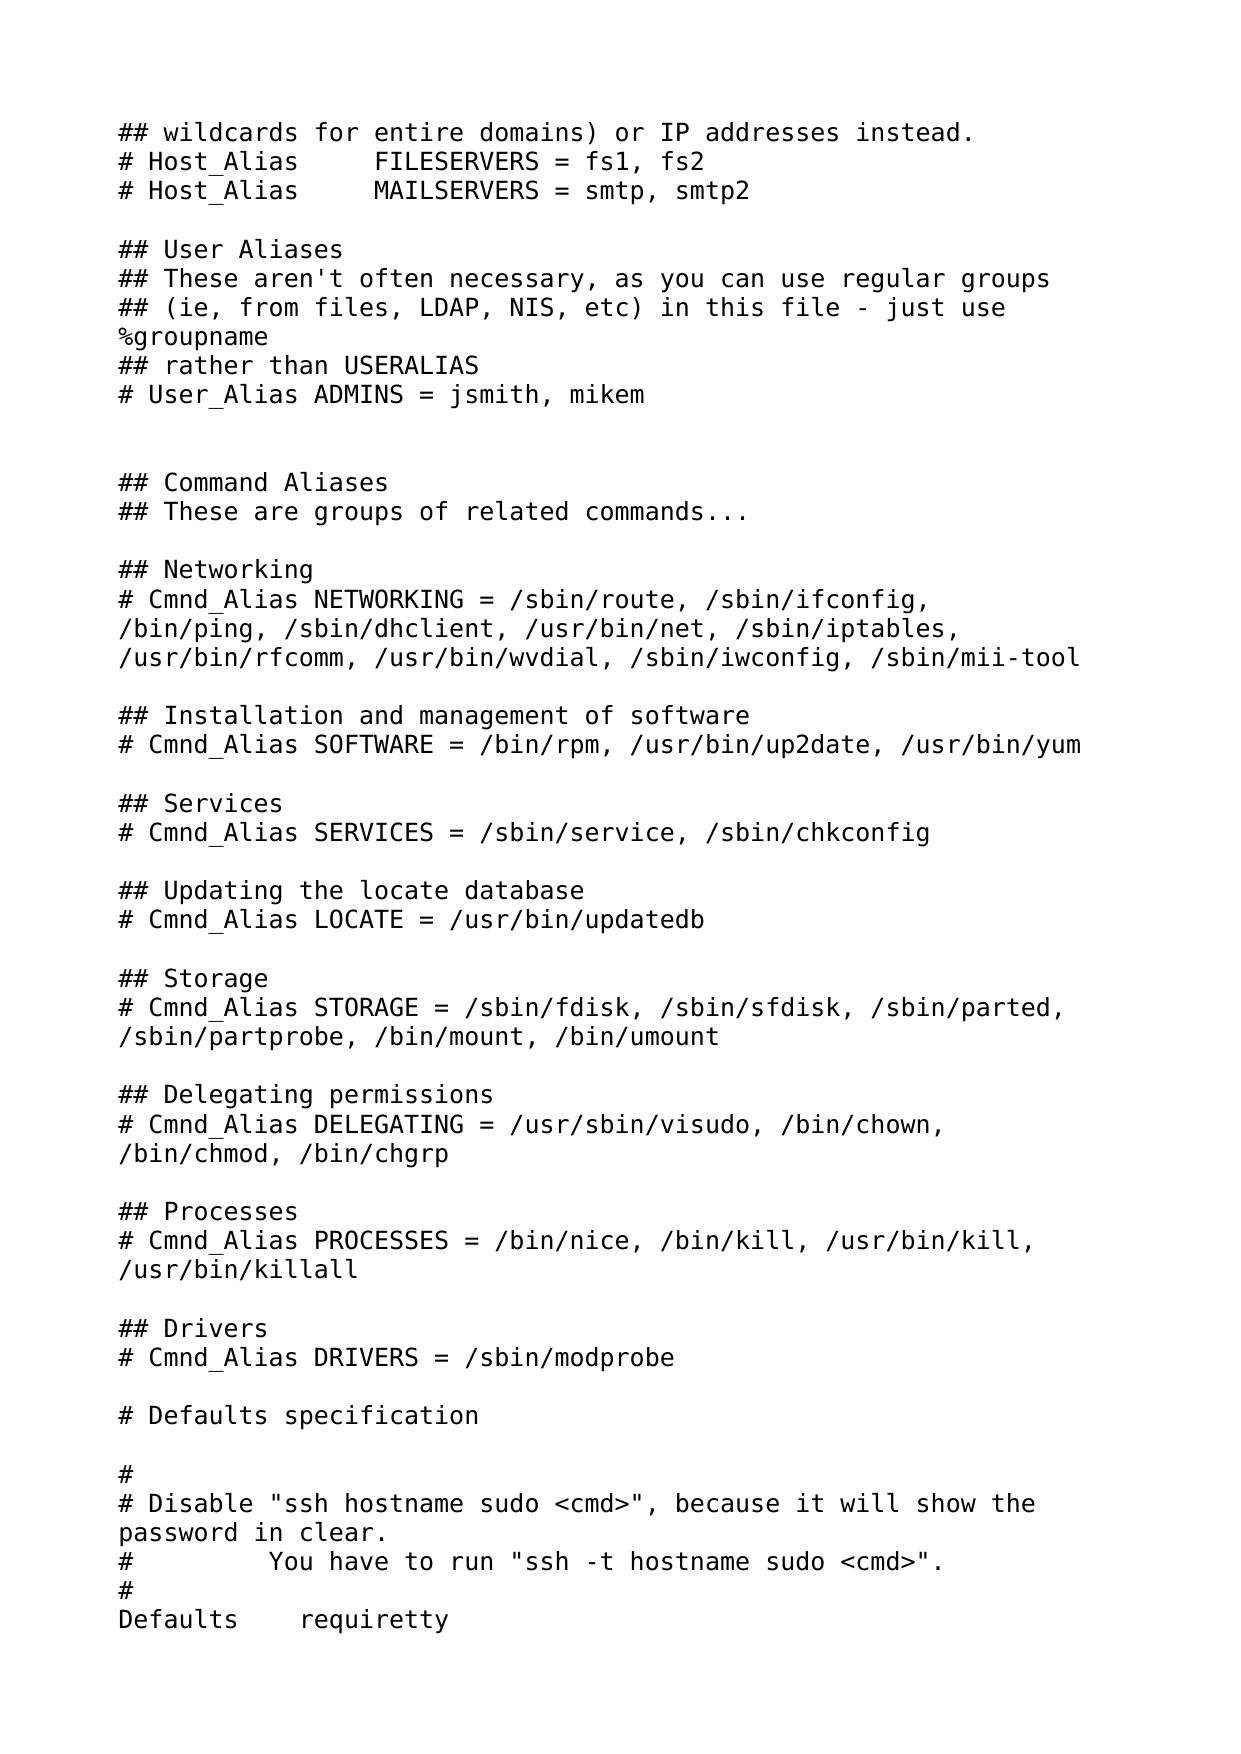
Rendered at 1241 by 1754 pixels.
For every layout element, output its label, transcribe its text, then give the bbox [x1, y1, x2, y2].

text ## wildcards for entire domains) or IP addresses instead. # Host_Alias FILESERVERS = fs1, fs2 # Host_Alias MAILSERVERS = smtp, smtp2 ## User Aliases ## These aren't often necessary, as you can use regular groups ## (ie, from files, LDAP, NIS, etc) in this file - just use %groupname ## rather than USERALIAS # User_Alias ADMINS = jsmith, mikem ## Command Aliases ## These are groups of related commands... ## Networking # Cmnd_Alias NETWORKING = /sbin/route, /sbin/ifconfig, /bin/ping, /sbin/dhclient, /usr/bin/net, /sbin/iptables, /usr/bin/rfcomm, /usr/bin/wvdial, /sbin/iwconfig, /sbin/mii-tool ## Installation and management of software # Cmnd_Alias SOFTWARE = /bin/rpm, /usr/bin/up2date, /usr/bin/yum ## Services # Cmnd_Alias SERVICES = /sbin/service, /sbin/chkconfig ## Updating the locate database # Cmnd_Alias LOCATE = /usr/bin/updatedb ## Storage # Cmnd_Alias STORAGE = /sbin/fdisk, /sbin/sfdisk, /sbin/parted, /sbin/partprobe, /bin/mount, /bin/umount ## Delegating permissions # Cmnd_Alias DELEGATING = /usr/sbin/visudo, /bin/chown, /bin/chmod, /bin/chgrp ## Processes # Cmnd_Alias PROCESSES = /bin/nice, /bin/kill, /usr/bin/kill, /usr/bin/killall ## Drivers # Cmnd_Alias DRIVERS = /sbin/modprobe # Defaults specification # # Disable "ssh hostname sudo <cmd>", because it will show the password in clear. # You have to run "ssh -t hostname sudo <cmd>". # Defaults requiretty [118, 118, 1122, 1635]
